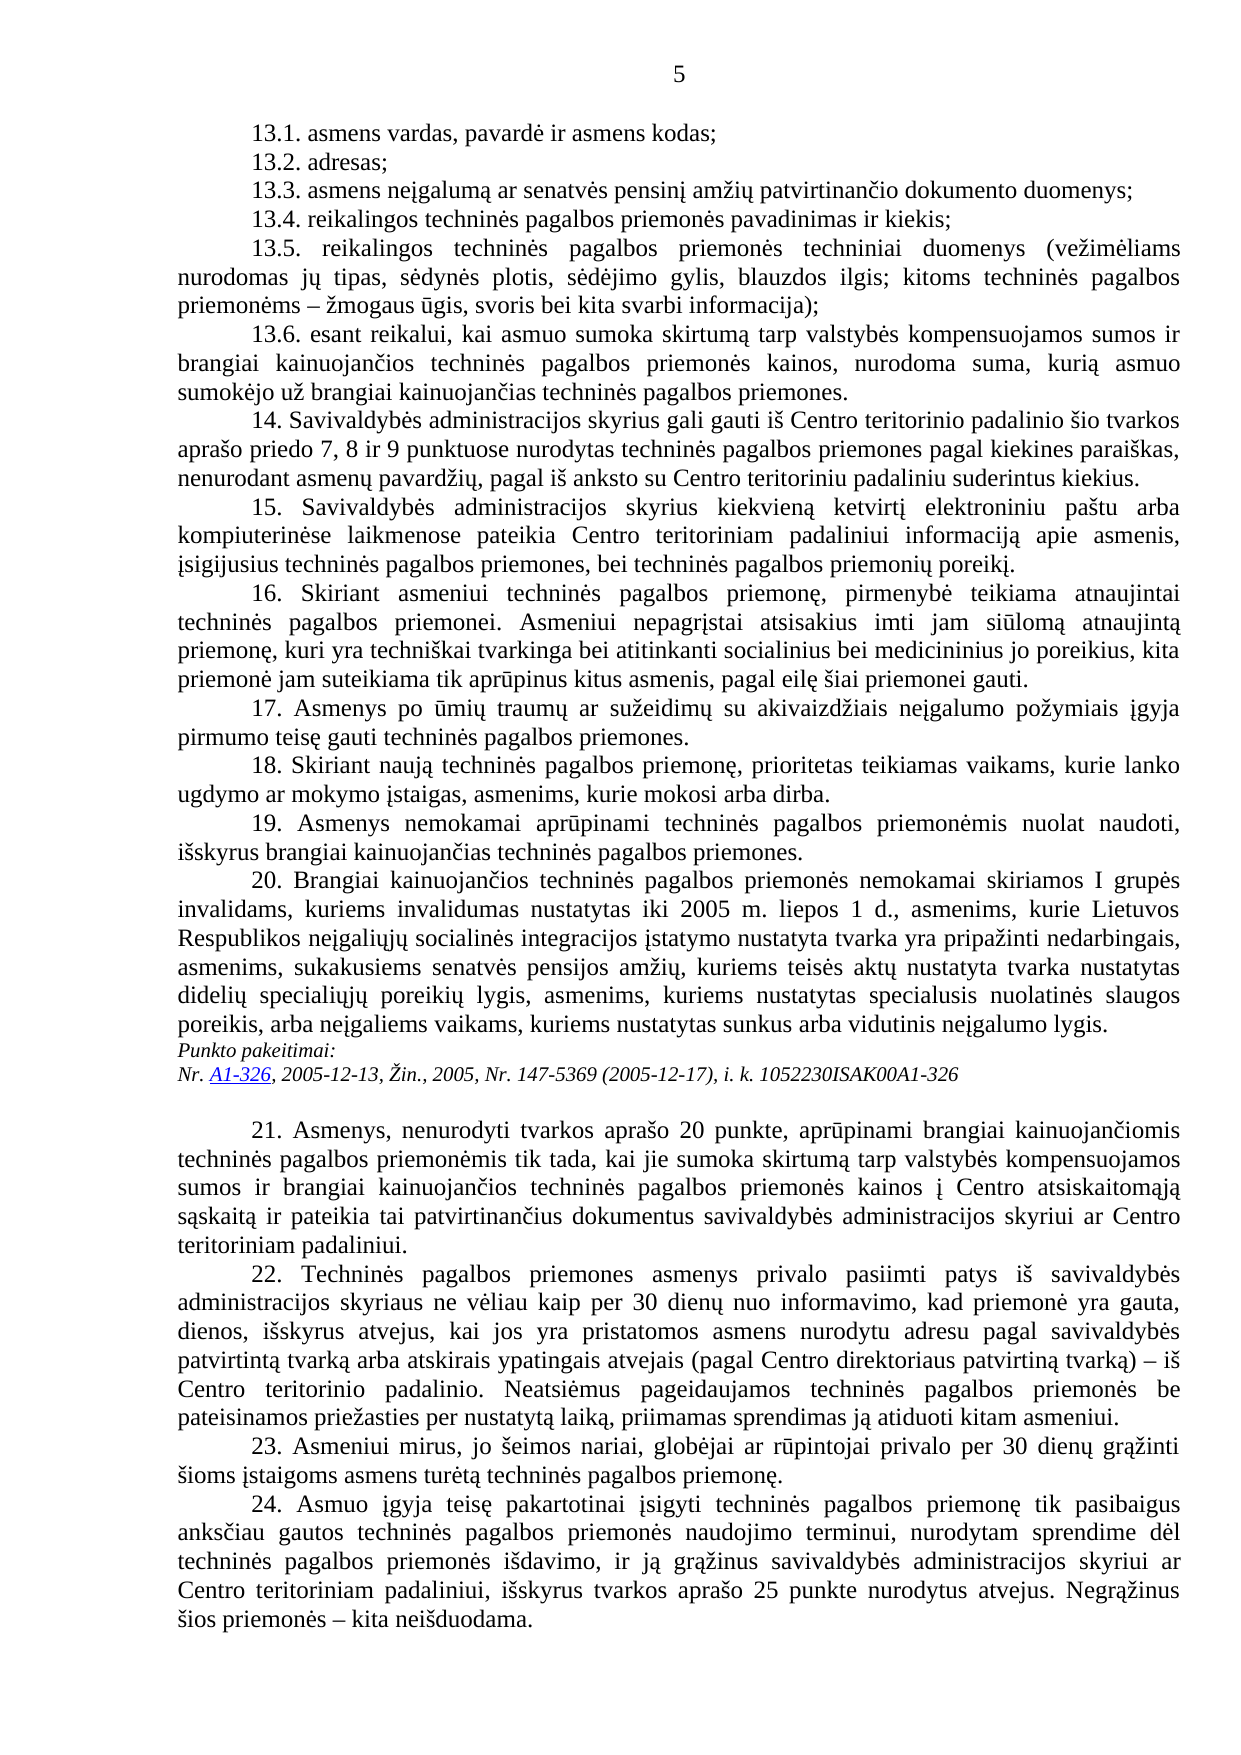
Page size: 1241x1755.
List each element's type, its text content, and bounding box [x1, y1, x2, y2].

text 22. Techninės pagalbos priemones asmenys privalo pasiimti patys iš savivaldybės administracijos skyriaus ne vėliau kaip per 30 dienų nuo informavimo, kad priemonė yra gauta, dienos, išskyrus atvejus, kai jos yra pristatomos asmens nurodytu adresu pagal savivaldybės patvirtintą tvarką arba atskirais ypatingais atvejais (pagal Centro direktoriaus patvirtiną tvarką) – iš Centro teritorinio padalinio. Neatsiėmus pageidaujamos techninės pagalbos priemonės be pateisinamos priežasties per nustatytą laiką, priimamas sprendimas ją atiduoti kitam asmeniui. [177, 1259, 1181, 1431]
text 13.4. reikalingos techninės pagalbos priemonės pavadinimas ir kiekis; [177, 204, 1181, 233]
text 24. Asmuo įgyja teisę pakartotinai įsigyti techninės pagalbos priemonę tik pasibaigus anksčiau gautos techninės pagalbos priemonės naudojimo terminui, nurodytam sprendime dėl techninės pagalbos priemonės išdavimo, ir ją grąžinus savivaldybės administracijos skyriui ar Centro teritoriniam padaliniui, išskyrus tvarkos aprašo 25 punkte nurodytus atvejus. Negrąžinus šios priemonės – kita neišduodama. [177, 1489, 1181, 1632]
text Nr. A1-326, 2005-12-13, Žin., 2005, Nr. 147-5369 (2005-12-17), i. k. 1052230ISAK00A1-326 [177, 1062, 1181, 1086]
text 21. Asmenys, nenurodyti tvarkos aprašo 20 punkte, aprūpinami brangiai kainuojančiomis techninės pagalbos priemonėmis tik tada, kai jie sumoka skirtumą tarp valstybės kompensuojamos sumos ir brangiai kainuojančios techninės pagalbos priemonės kainos į Centro atsiskaitomąją sąskaitą ir pateikia tai patvirtinančius dokumentus savivaldybės administracijos skyriui ar Centro teritoriniam padaliniui. [177, 1115, 1181, 1259]
text 15. Savivaldybės administracijos skyrius kiekvieną ketvirtį elektroniniu paštu arba kompiuterinėse laikmenose pateikia Centro teritoriniam padaliniui informaciją apie asmenis, įsigijusius techninės pagalbos priemones, bei techninės pagalbos priemonių poreikį. [177, 492, 1181, 578]
text 13.2. adresas; [177, 147, 1181, 176]
text 18. Skiriant naują techninės pagalbos priemonę, prioritetas teikiamas vaikams, kurie lanko ugdymo ar mokymo įstaigas, asmenims, kurie mokosi arba dirba. [177, 751, 1181, 808]
text 13.6. esant reikalui, kai asmuo sumoka skirtumą tarp valstybės kompensuojamos sumos ir brangiai kainuojančios techninės pagalbos priemonės kainos, nurodoma suma, kurią asmuo sumokėjo už brangiai kainuojančias techninės pagalbos priemones. [177, 319, 1181, 406]
text Punkto pakeitimai: [177, 1038, 1181, 1062]
text 19. Asmenys nemokamai aprūpinami techninės pagalbos priemonėmis nuolat naudoti, išskyrus brangiai kainuojančias techninės pagalbos priemones. [177, 808, 1181, 866]
text 16. Skiriant asmeniui techninės pagalbos priemonę, pirmenybė teikiama atnaujintai techninės pagalbos priemonei. Asmeniui nepagrįstai atsisakius imti jam siūlomą atnaujintą priemonę, kuri yra techniškai tvarkinga bei atitinkanti socialinius bei medicininius jo poreikius, kita priemonė jam suteikiama tik aprūpinus kitus asmenis, pagal eilę šiai priemonei gauti. [177, 578, 1181, 693]
text 23. Asmeniui mirus, jo šeimos nariai, globėjai ar rūpintojai privalo per 30 dienų grąžinti šioms įstaigoms asmens turėtą techninės pagalbos priemonę. [177, 1431, 1181, 1489]
text 20. Brangiai kainuojančios techninės pagalbos priemonės nemokamai skiriamos I grupės invalidams, kuriems invalidumas nustatytas iki 2005 m. liepos 1 d., asmenims, kurie Lietuvos Respublikos neįgaliųjų socialinės integracijos įstatymo nustatyta tvarka yra pripažinti nedarbingais, asmenims, sukakusiems senatvės pensijos amžių, kuriems teisės aktų nustatyta tvarka nustatytas didelių specialiųjų poreikių lygis, asmenims, kuriems nustatytas specialusis nuolatinės slaugos poreikis, arba neįgaliems vaikams, kuriems nustatytas sunkus arba vidutinis neįgalumo lygis. [177, 866, 1181, 1038]
text 13.5. reikalingos techninės pagalbos priemonės techniniai duomenys (vežimėliams nurodomas jų tipas, sėdynės plotis, sėdėjimo gylis, blauzdos ilgis; kitoms techninės pagalbos priemonėms – žmogaus ūgis, svoris bei kita svarbi informacija); [177, 233, 1181, 319]
text 13.1. asmens vardas, pavardė ir asmens kodas; [177, 118, 1181, 147]
text 17. Asmenys po ūmių traumų ar sužeidimų su akivaizdžiais neįgalumo požymiais įgyja pirmumo teisę gauti techninės pagalbos priemones. [177, 693, 1181, 751]
text 14. Savivaldybės administracijos skyrius gali gauti iš Centro teritorinio padalinio šio tvarkos aprašo priedo 7, 8 ir 9 punktuose nurodytas techninės pagalbos priemones pagal kiekines paraiškas, nenurodant asmenų pavardžių, pagal iš anksto su Centro teritoriniu padaliniu suderintus kiekius. [177, 406, 1181, 492]
text 13.3. asmens neįgalumą ar senatvės pensinį amžių patvirtinančio dokumento duomenys; [177, 176, 1181, 204]
